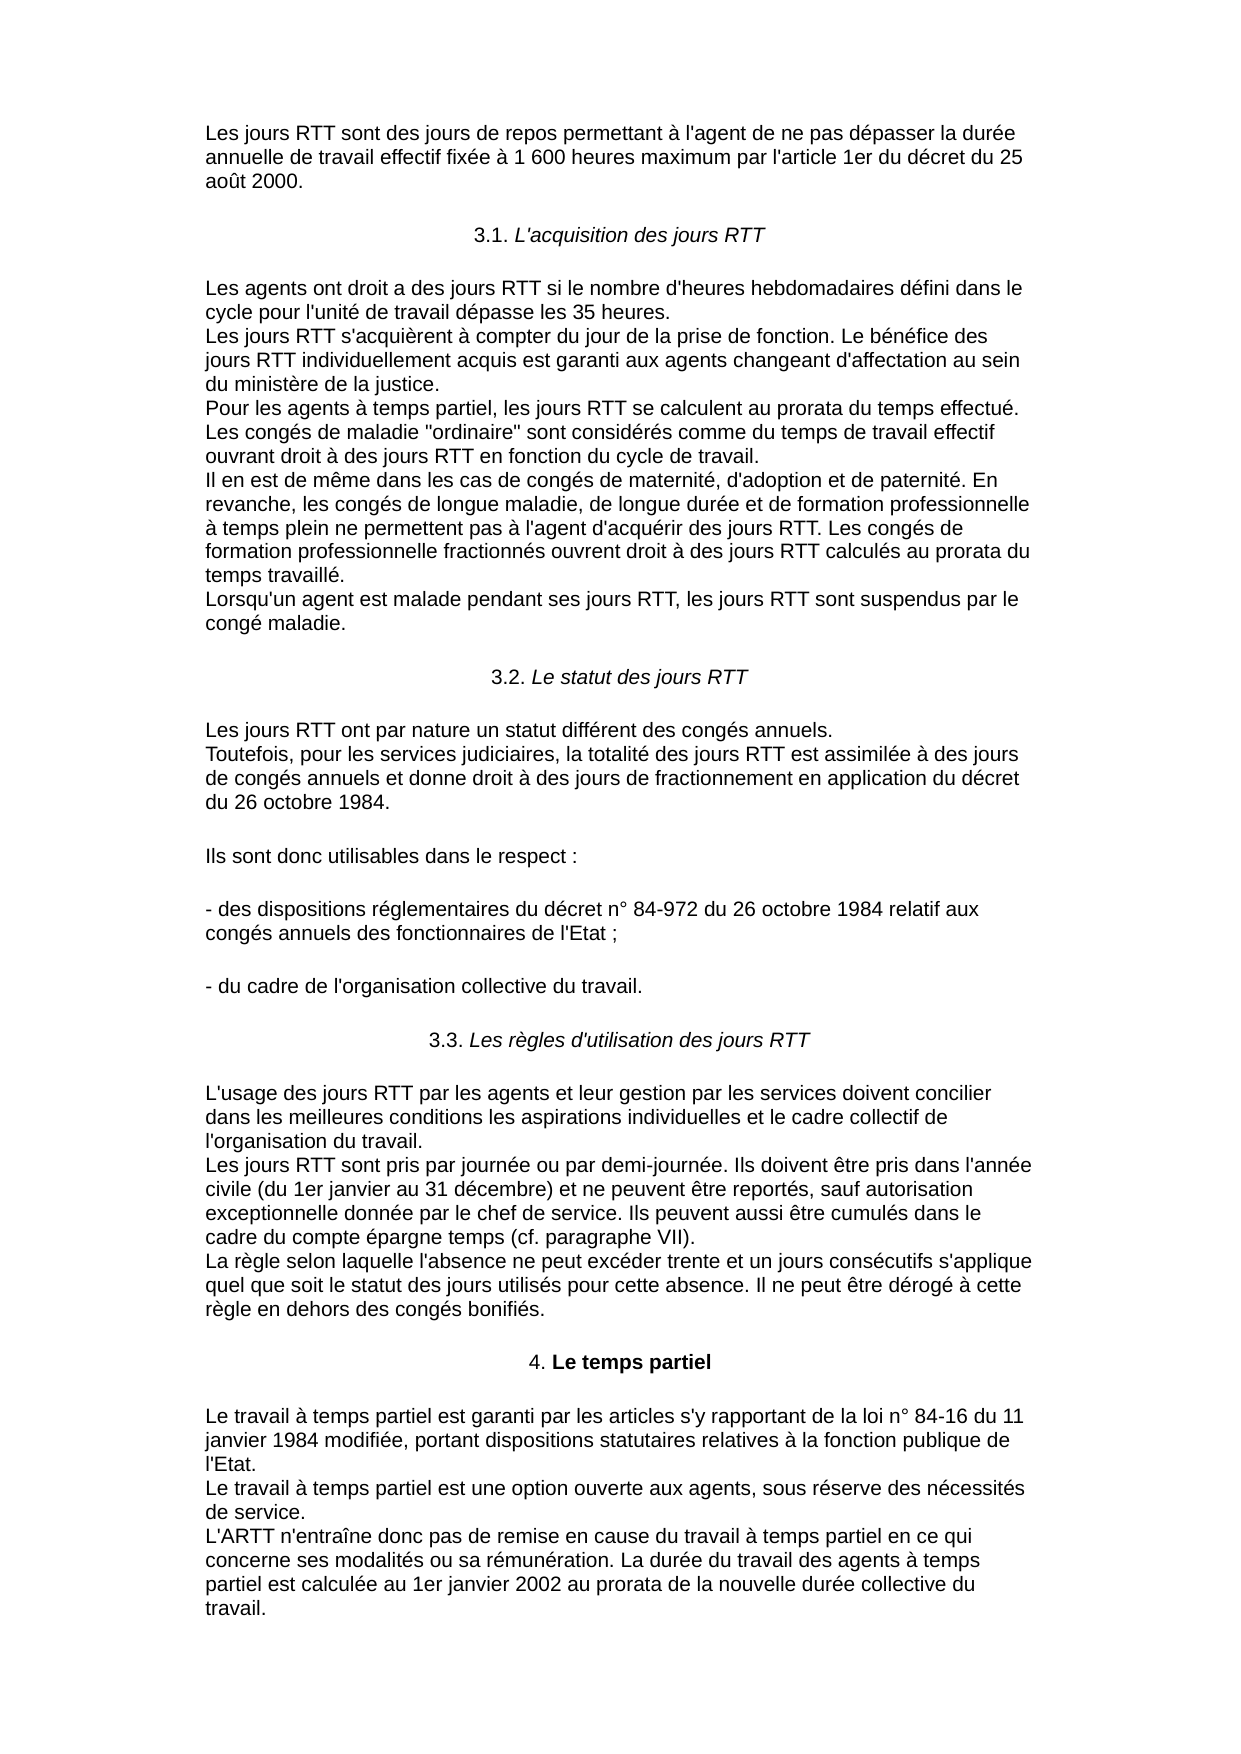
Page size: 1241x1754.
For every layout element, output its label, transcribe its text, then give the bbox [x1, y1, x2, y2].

table_cell Les jours RTT sont des jours de repos permettant à l'agent de ne pas dépasser la durée annuelle de travail effectif fixée à 1 600 heures maximum par l'article 1er du décret du 25 août 2000. 3.1. L'acquisition des jours RTT Les agents ont droit a des jours RTT si le nombre d'heures hebdomadaires défini dans le cycle pour l'unité de travail dépasse les 35 heures. Les jours RTT s'acquièrent à compter du jour de la prise de fonction. Le bénéfice des jours RTT individuellement acquis est garanti aux agents changeant d'affectation au sein du ministère de la justice. Pour les agents à temps partiel, les jours RTT se calculent au prorata du temps effectué. Les congés de maladie "ordinaire" sont considérés comme du temps de travail effectif ouvrant droit à des jours RTT en fonction du cycle de travail. Il en est de même dans les cas de congés de maternité, d'adoption et de paternité. En revanche, les congés de longue maladie, de longue durée et de formation professionnelle à temps plein ne permettent pas à l'agent d'acquérir des jours RTT. Les congés de formation professionnelle fractionnés ouvrent droit à des jours RTT calculés au prorata du temps travaillé. Lorsqu'un agent est malade pendant ses jours RTT, les jours RTT sont suspendus par le congé maladie. 3.2. Le statut des jours RTT Les jours RTT ont par nature un statut différent des congés annuels. Toutefois, pour les services judiciaires, la totalité des jours RTT est assimilée à des jours de congés annuels et donne droit à des jours de fractionnement en application du décret du 26 octobre 1984. Ils sont donc utilisables dans le respect : - des dispositions réglementaires du décret n° 84-972 du 26 octobre 1984 relatif aux congés annuels des fonctionnaires de l'Etat ; - du cadre de l'organisation collective du travail. 3.3. Les règles d'utilisation des jours RTT L'usage des jours RTT par les agents et leur gestion par les services doivent concilier dans les meilleures conditions les aspirations individuelles et le cadre collectif de l'organisation du travail. Les jours RTT sont pris par journée ou par demi-journée. Ils doivent être pris dans l'année civile (du 1er janvier au 31 décembre) et ne peuvent être reportés, sauf autorisation exceptionnelle donnée par le chef de service. Ils peuvent aussi être cumulés dans le cadre du compte épargne temps (cf. paragraphe VII). La règle selon laquelle l'absence ne peut excéder trente et un jours consécutifs s'applique quel que soit le statut des jours utilisés pour cette absence. Il ne peut être dérogé à cette règle en dehors des congés bonifiés. 4. Le temps partiel Le travail à temps partiel est garanti par les articles s'y rapportant de la loi n° 84-16 du 11 janvier 1984 modifiée, portant dispositions statutaires relatives à la fonction publique de l'Etat. Le travail à temps partiel est une option ouverte aux agents, sous réserve des nécessités de service. L'ARTT n'entraîne donc pas de remise en cause du travail à temps partiel en ce qui concerne ses modalités ou sa rémunération. La durée du travail des agents à temps partiel est calculée au 1er janvier 2002 au prorata de la nouvelle durée collective du travail. [143, 118, 1097, 1622]
